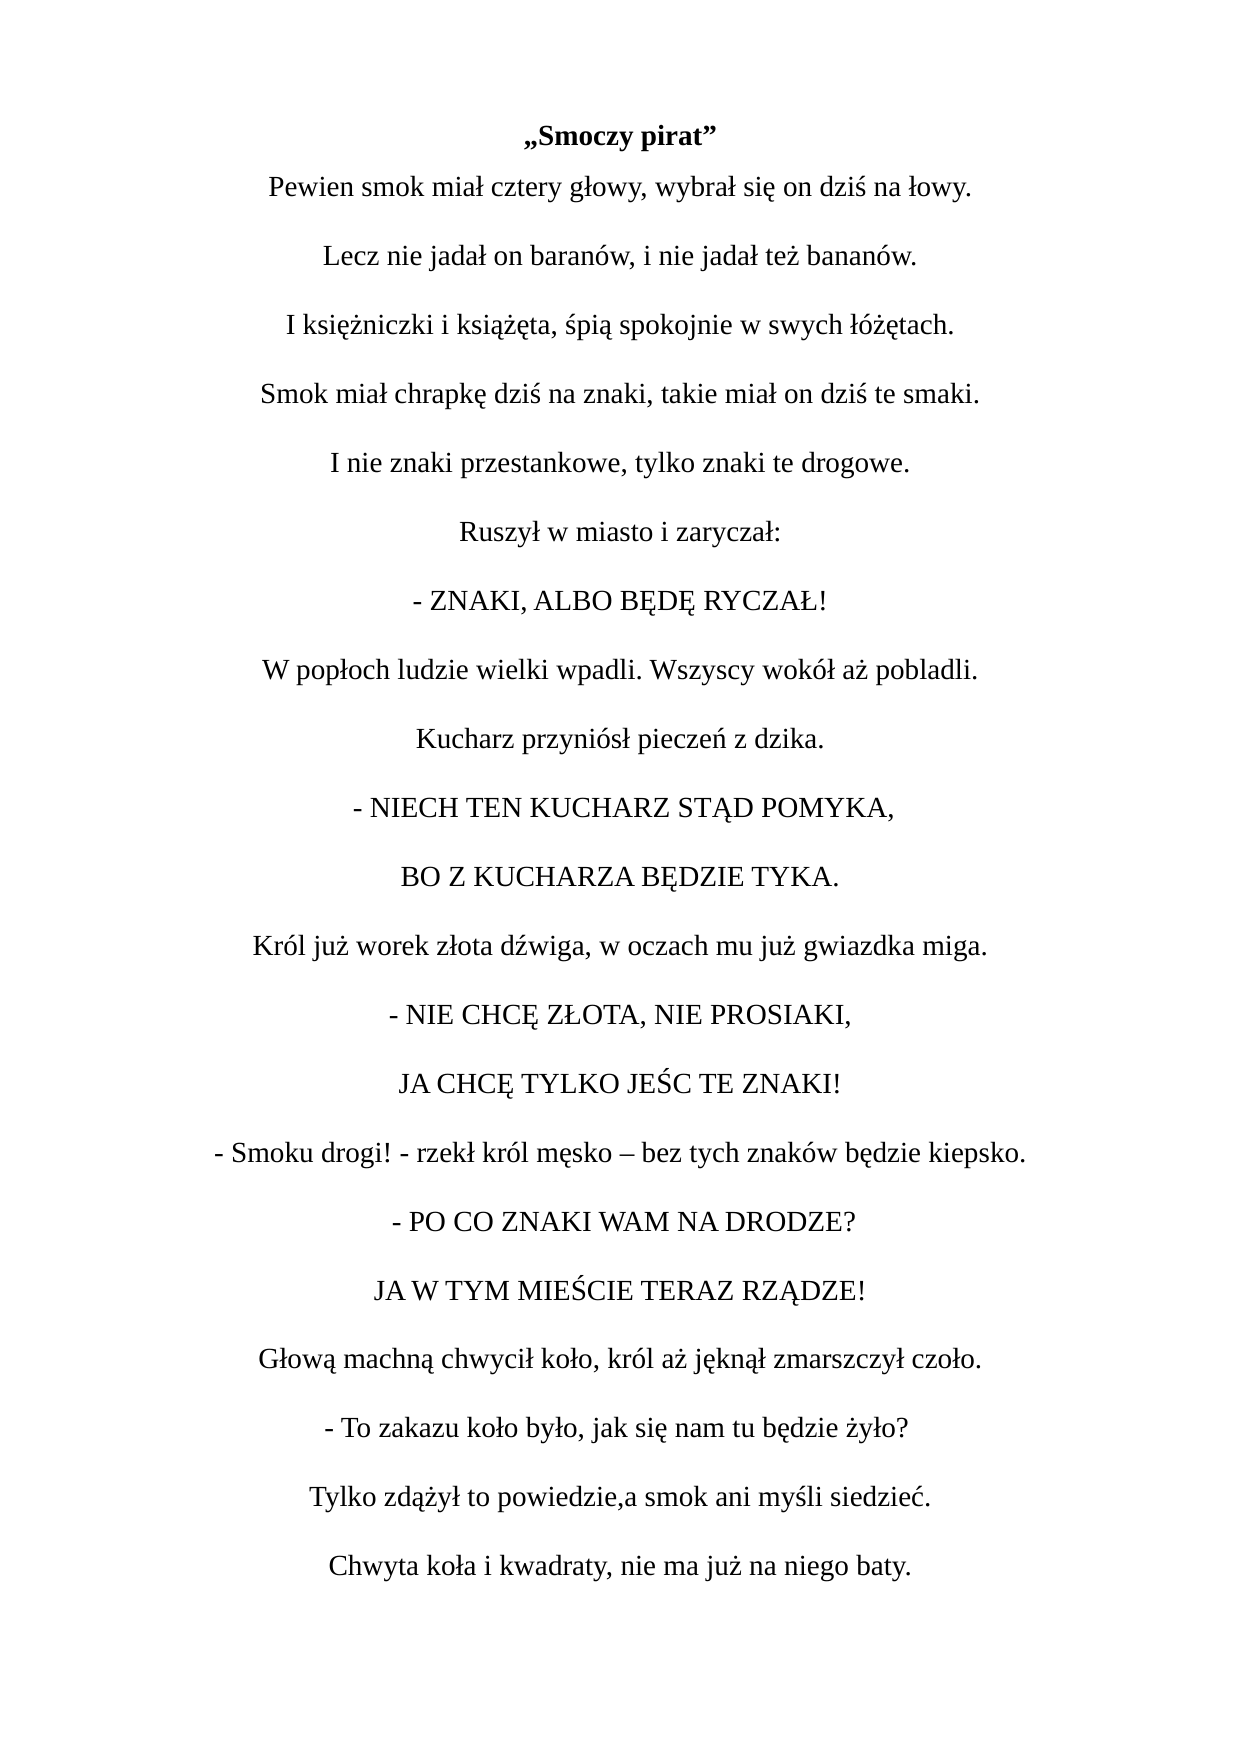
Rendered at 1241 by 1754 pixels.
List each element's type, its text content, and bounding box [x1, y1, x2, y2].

list - NIE CHCĘ ZŁOTA, NIE PROSIAKI, [118, 997, 1122, 1030]
text Ruszył w miasto i zaryczał: [118, 514, 1122, 548]
text Smok miał chrapkę dziś na znaki, takie miał on dziś te smaki. [118, 376, 1122, 410]
list Tylko zdążył to powiedzie,a smok ani myśli siedzieć. [118, 1479, 1122, 1513]
list JA W TYM MIEŚCIE TERAZ RZĄDZE! [118, 1273, 1122, 1306]
list Kucharz przyniósł pieczeń z dzika. [118, 721, 1122, 754]
list W popłoch ludzie wielki wpadli. Wszyscy wokół aż pobladli. [118, 652, 1122, 686]
list - ZNAKI, ALBO BĘDĘ RYCZAŁ! [118, 583, 1122, 617]
text Pewien smok miał cztery głowy, wybrał się on dziś na łowy. [118, 169, 1122, 203]
list - To zakazu koło było, jak się nam tu będzie żyło? [118, 1411, 1122, 1444]
list BO Z KUCHARZA BĘDZIE TYKA. [118, 859, 1122, 892]
list - Smoku drogi! - rzekł król męsko – bez tych znaków będzie kiepsko. [118, 1135, 1122, 1168]
list Chwyta koła i kwadraty, nie ma już na niego baty. [118, 1548, 1122, 1582]
list Głową machną chwycił koło, król aż jęknął zmarszczył czoło. [118, 1342, 1122, 1375]
text Lecz nie jadał on baranów, i nie jadał też bananów. [118, 238, 1122, 272]
list - NIECH TEN KUCHARZ STĄD POMYKA, [118, 790, 1122, 823]
text „Smoczy pirat” [118, 118, 1122, 152]
text I księżniczki i książęta, śpią spokojnie w swych łóżętach. [118, 307, 1122, 341]
list Król już worek złota dźwiga, w oczach mu już gwiazdka miga. [118, 928, 1122, 961]
list JA CHCĘ TYLKO JEŚC TE ZNAKI! [118, 1066, 1122, 1099]
text I nie znaki przestankowe, tylko znaki te drogowe. [118, 445, 1122, 479]
list - PO CO ZNAKI WAM NA DRODZE? [118, 1204, 1122, 1237]
